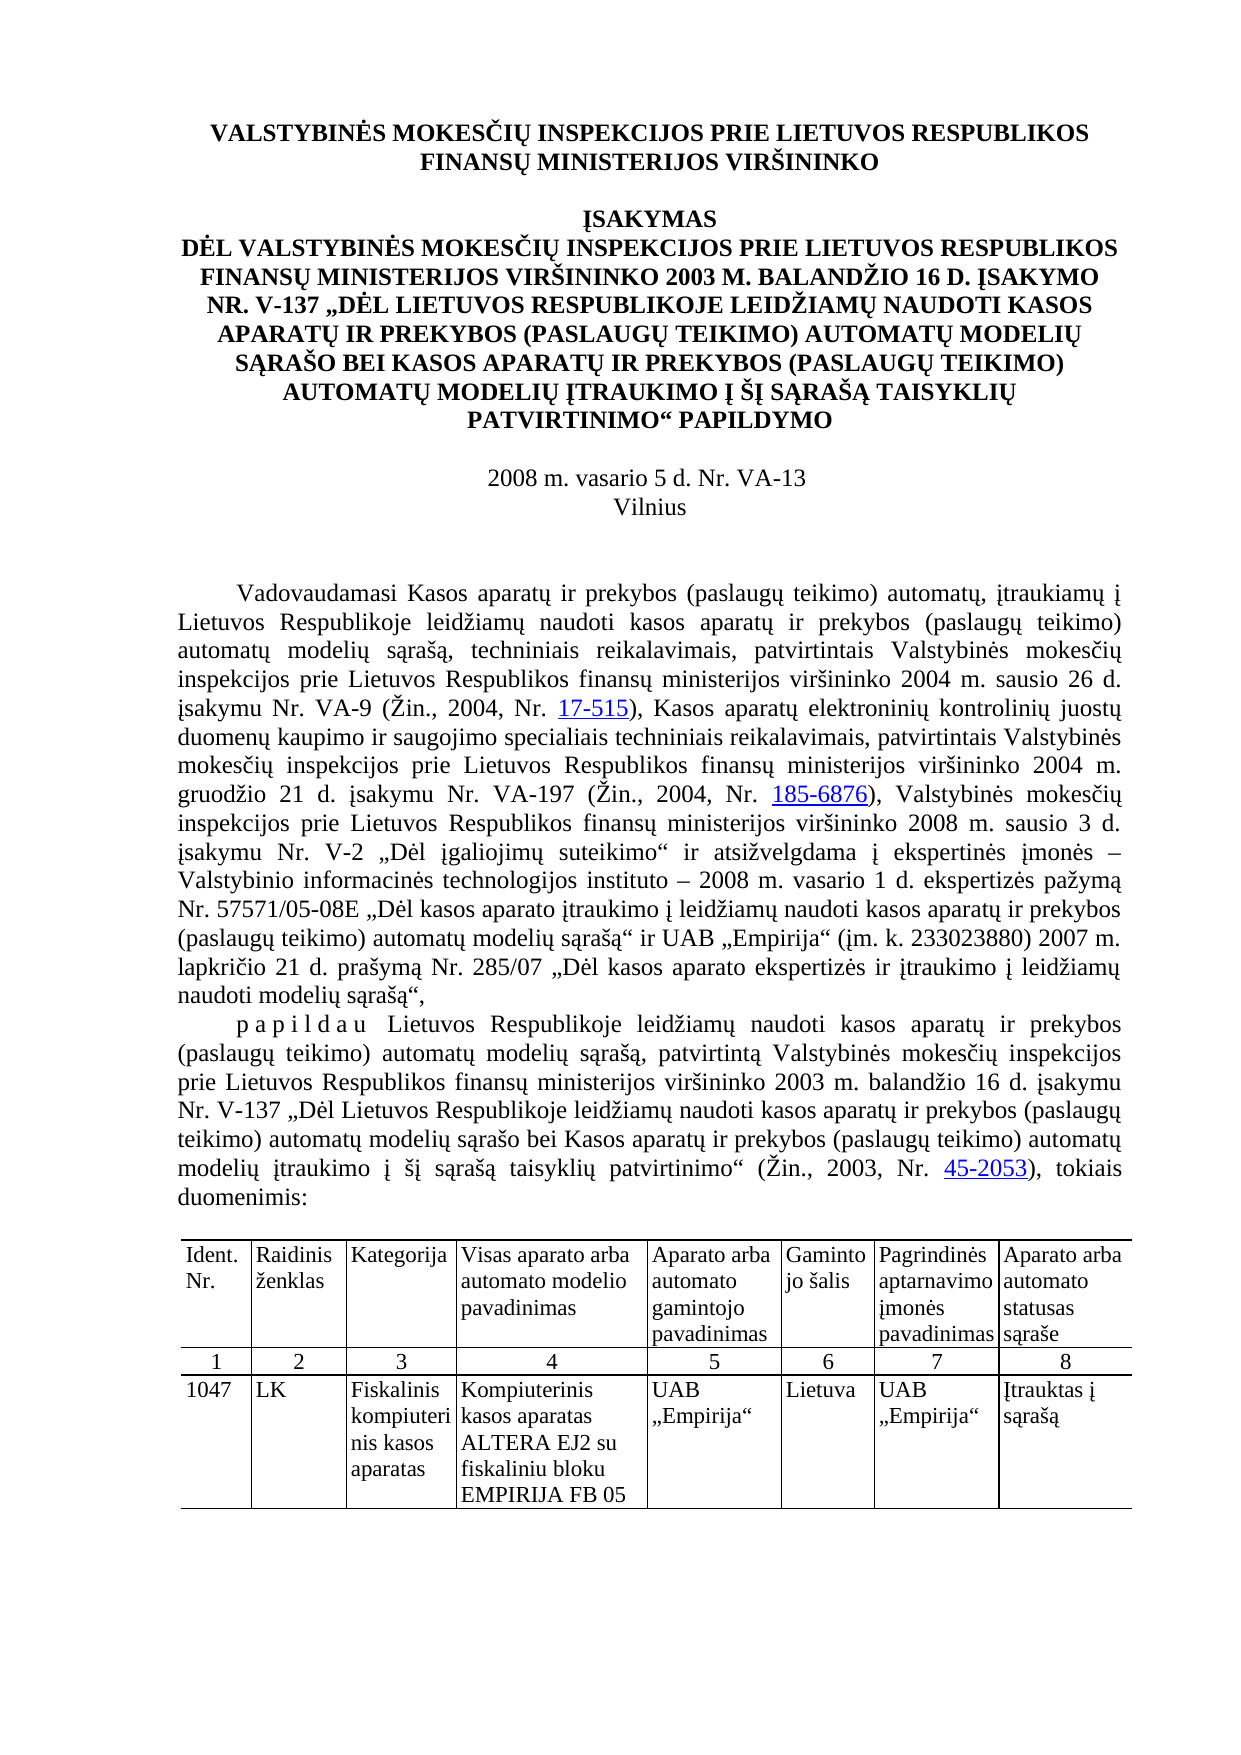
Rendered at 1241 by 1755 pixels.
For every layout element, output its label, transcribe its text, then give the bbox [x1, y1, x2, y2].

table_cell 1047 [181, 1376, 251, 1508]
text DĖL VALSTYBINĖS MOKESČIŲ INSPEKCIJOS PRIE LIETUVOS RESPUBLIKOS FINANSŲ MINISTERIJOS VIRŠININKO 2003 M. BALANDŽIO 16 D. ĮSAKYMO NR. V-137 „DĖL LIETUVOS RESPUBLIKOJE LEIDŽIAMŲ NAUDOTI KASOS APARATŲ IR PREKYBOS (PASLAUGŲ TEIKIMO) AUTOMATŲ MODELIŲ SĄRAŠO BEI KASOS APARATŲ IR PREKYBOS (PASLAUGŲ TEIKIMO) AUTOMATŲ MODELIŲ ĮTRAUKIMO Į ŠĮ SĄRAŠĄ TAISYKLIŲ PATVIRTINIMO“ PAPILDYMO [177, 233, 1122, 434]
table_cell LK [252, 1376, 346, 1508]
table_cell 2 [342, 1348, 346, 1374]
table_cell 3 [452, 1348, 456, 1374]
table_cell 5 [777, 1348, 781, 1374]
table_cell Fiskalinis kompiuterinis kasos aparatas [347, 1376, 456, 1508]
text 2008 m. vasario 5 d. Nr. VA-13 [177, 463, 1122, 492]
table_cell 1 [181, 1348, 186, 1374]
table_header Visas aparato arba automato modelio pavadinimas [457, 1241, 647, 1346]
table_cell 4 [457, 1348, 461, 1374]
table_cell Įtrauktas į sąrašą [1000, 1376, 1132, 1508]
table_cell 2 [252, 1348, 256, 1374]
table_cell Lietuva [782, 1376, 874, 1508]
table_header Raidinis ženklas [252, 1241, 346, 1346]
text papildau Lietuvos Respublikoje leidžiamų naudoti kasos aparatų ir prekybos (paslaugų teikimo) automatų modelių sąrašą, patvirtintą Valstybinės mokesčių inspekcijos prie Lietuvos Respublikos finansų ministerijos viršininko 2003 m. balandžio 16 d. įsakymu Nr. V-137 „Dėl Lietuvos Respublikoje leidžiamų naudoti kasos aparatų ir prekybos (paslaugų teikimo) automatų modelių sąrašo bei Kasos aparatų ir prekybos (paslaugų teikimo) automatų modelių įtraukimo į šį sąrašą taisyklių patvirtinimo“ (Žin., 2003, Nr. 45-2053), tokiais duomenimis: [177, 1009, 1122, 1211]
text Vadovaudamasi Kasos aparatų ir prekybos (paslaugų teikimo) automatų, įtraukiamų į Lietuvos Respublikoje leidžiamų naudoti kasos aparatų ir prekybos (paslaugų teikimo) automatų modelių sąrašą, techniniais reikalavimais, patvirtintais Valstybinės mokesčių inspekcijos prie Lietuvos Respublikos finansų ministerijos viršininko 2004 m. sausio 26 d. įsakymu Nr. VA-9 (Žin., 2004, Nr. 17-515), Kasos aparatų elektroninių kontrolinių juostų duomenų kaupimo ir saugojimo specialiais techniniais reikalavimais, patvirtintais Valstybinės mokesčių inspekcijos prie Lietuvos Respublikos finansų ministerijos viršininko 2004 m. gruodžio 21 d. įsakymu Nr. VA-197 (Žin., 2004, Nr. 185-6876), Valstybinės mokesčių inspekcijos prie Lietuvos Respublikos finansų ministerijos viršininko 2008 m. sausio 3 d. įsakymu Nr. V-2 „Dėl įgaliojimų suteikimo“ ir atsižvelgdama į ekspertinės įmonės – Valstybinio informacinės technologijos instituto – 2008 m. vasario 1 d. ekspertizės pažymą Nr. 57571/05-08E „Dėl kasos aparato įtraukimo į leidžiamų naudoti kasos aparatų ir prekybos (paslaugų teikimo) automatų modelių sąrašą“ ir UAB „Empirija“ (įm. k. 233023880) 2007 m. lapkričio 21 d. prašymą Nr. 285/07 „Dėl kasos aparato ekspertizės ir įtraukimo į leidžiamų naudoti modelių sąrašą“, [177, 578, 1122, 1009]
table_header Kategorija [347, 1241, 456, 1346]
table_cell UAB „Empirija“ [875, 1376, 998, 1508]
text VALSTYBINĖS MOKESČIŲ INSPEKCIJOS PRIE LIETUVOS RESPUBLIKOS FINANSŲ MINISTERIJOS VIRŠININKO [177, 118, 1122, 176]
table_cell 1 [247, 1348, 251, 1374]
table_cell 4 [643, 1348, 647, 1374]
table_cell UAB „Empirija“ [648, 1376, 781, 1508]
text Vilnius [177, 492, 1122, 521]
table_header Gamintojo šalis [782, 1241, 874, 1346]
table_cell 6 [782, 1348, 786, 1374]
table_cell 5 [648, 1348, 652, 1374]
table_header Ident. Nr. [181, 1241, 251, 1346]
table_cell 6 [870, 1348, 874, 1374]
table_cell 3 [347, 1348, 351, 1374]
text ĮSAKYMAS [177, 204, 1122, 233]
table_cell 8 [1128, 1348, 1132, 1374]
